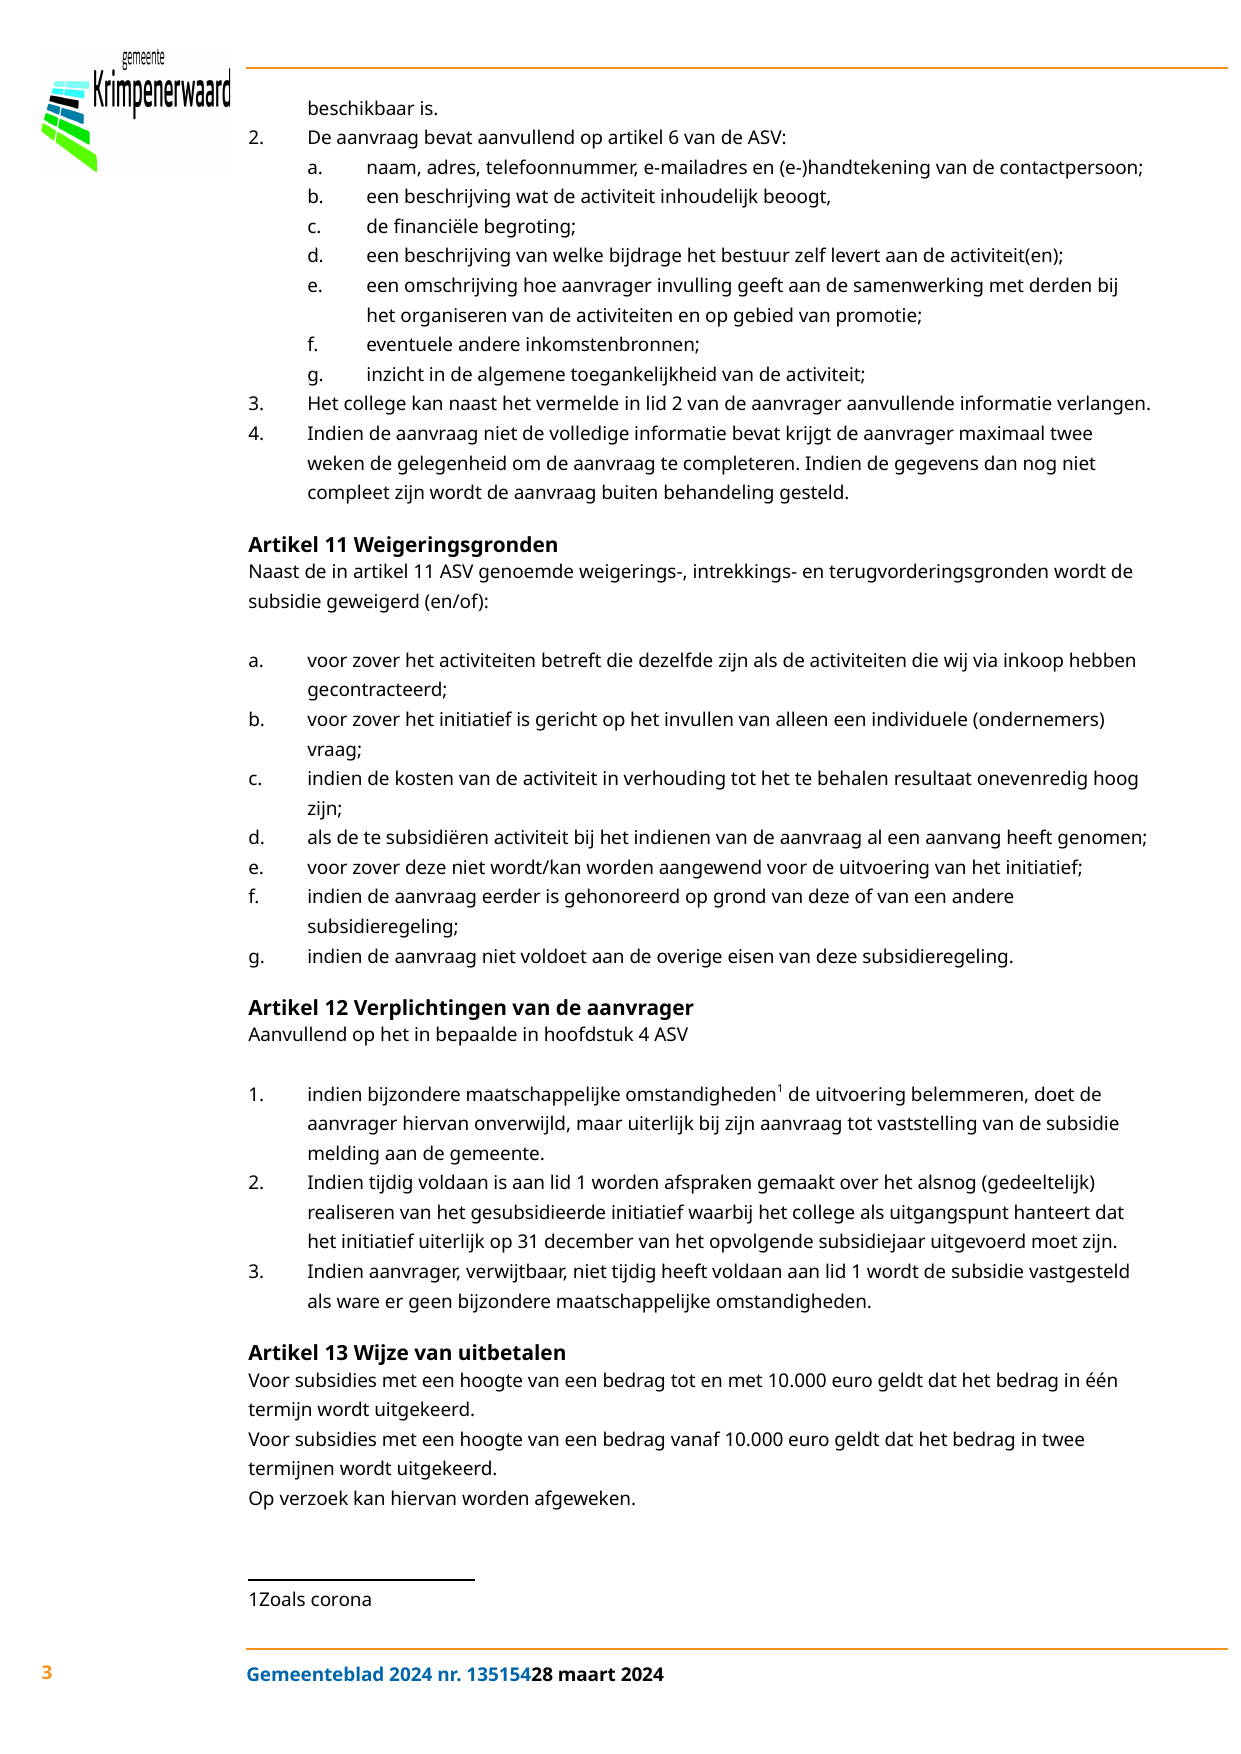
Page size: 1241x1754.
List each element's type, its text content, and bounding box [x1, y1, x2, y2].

text Voor subsidies met een hoogte van een bedrag tot en met 10.000 euro geldt dat het bedrag in één termijn wordt uitgekeerd. [248, 1367, 1152, 1422]
list een omschrijving hoe aanvrager invulling geeft aan de samenwerking met derden bij het organiseren van de activiteiten en op gebied van promotie; [307, 272, 1152, 328]
list beschikbaar is. [248, 95, 1152, 121]
list voor zover deze niet wordt/kan worden aangewend voor de uitvoering van het initiatief; [248, 854, 1152, 880]
text Op verzoek kan hiervan worden afgeweken. [248, 1485, 1152, 1511]
list Zoals corona [248, 1586, 1152, 1612]
text Artikel 12 Verplichtingen van de aanvrager [248, 993, 1152, 1022]
text Artikel 13 Wijze van uitbetalen [248, 1338, 1152, 1367]
list indien de kosten van de activiteit in verhouding tot het te behalen resultaat onevenredig hoog zijn; [248, 765, 1152, 821]
list Het college kan naast het vermelde in lid 2 van de aanvrager aanvullende informatie verlangen. [248, 391, 1152, 416]
list Indien aanvrager, verwijtbaar, niet tijdig heeft voldaan aan lid 1 wordt de subsidie vastgesteld als ware er geen bijzondere maatschappelijke omstandigheden. [248, 1258, 1152, 1314]
list Indien de aanvraag niet de volledige informatie bevat krijgt de aanvrager maximaal twee weken de gelegenheid om de aanvraag te completeren. Indien de gegevens dan nog niet compleet zijn wordt de aanvraag buiten behandeling gesteld. [248, 420, 1152, 505]
list voor zover het initiatief is gericht op het invullen van alleen een individuele (ondernemers) vraag; [248, 706, 1152, 761]
text Voor subsidies met een hoogte van een bedrag vanaf 10.000 euro geldt dat het bedrag in twee termijnen wordt uitgekeerd. [248, 1426, 1152, 1481]
list de financiële begroting; [307, 213, 1152, 239]
text Artikel 11 Weigeringsgronden [248, 530, 1152, 558]
list inzicht in de algemene toegankelijkheid van de activiteit; [307, 361, 1152, 387]
list voor zover het activiteiten betreft die dezelfde zijn als de activiteiten die wij via inkoop hebben gecontracteerd; [248, 647, 1152, 702]
list indien de aanvraag eerder is gehonoreerd op grond van deze of van een andere subsidieregeling; [248, 884, 1152, 939]
list als de te subsidiëren activiteit bij het indienen van de aanvraag al een aanvang heeft genomen; [248, 824, 1152, 850]
list indien de aanvraag niet voldoet aan de overige eisen van deze subsidieregeling. [248, 943, 1152, 968]
list een beschrijving van welke bijdrage het bestuur zelf levert aan de activiteit(en); [307, 243, 1152, 268]
list De aanvraag bevat aanvullend op artikel 6 van de ASV: [248, 124, 1152, 150]
text Naast de in artikel 11 ASV genoemde weigerings-, intrekkings- en terugvorderingsgronden wordt de subsidie geweigerd (en/of): [248, 558, 1152, 613]
text Aanvullend op het in bepaalde in hoofdstuk 4 ASV [248, 1022, 1152, 1047]
list indien bijzondere maatschappelijke omstandigheden de uitvoering belemmeren, doet de aanvrager hiervan onverwijld, maar uiterlijk bij zijn aanvraag tot vaststelling van de subsidie melding aan de gemeente. [248, 1081, 1152, 1166]
list Indien tijdig voldaan is aan lid 1 worden afspraken gemaakt over het alsnog (gedeeltelijk) realiseren van het gesubsidieerde initiatief waarbij het college als uitgangspunt hanteert dat het initiatief uiterlijk op 31 december van het opvolgende subsidiejaar uitgevoerd moet zijn. [248, 1169, 1152, 1254]
list een beschrijving wat de activiteit inhoudelijk beoogt, [307, 183, 1152, 209]
picture [41, 47, 231, 172]
list naam, adres, telefoonnummer, e-mailadres en (e-)handtekening van de contactpersoon; [307, 154, 1152, 180]
list eventuele andere inkomstenbronnen; [307, 331, 1152, 357]
